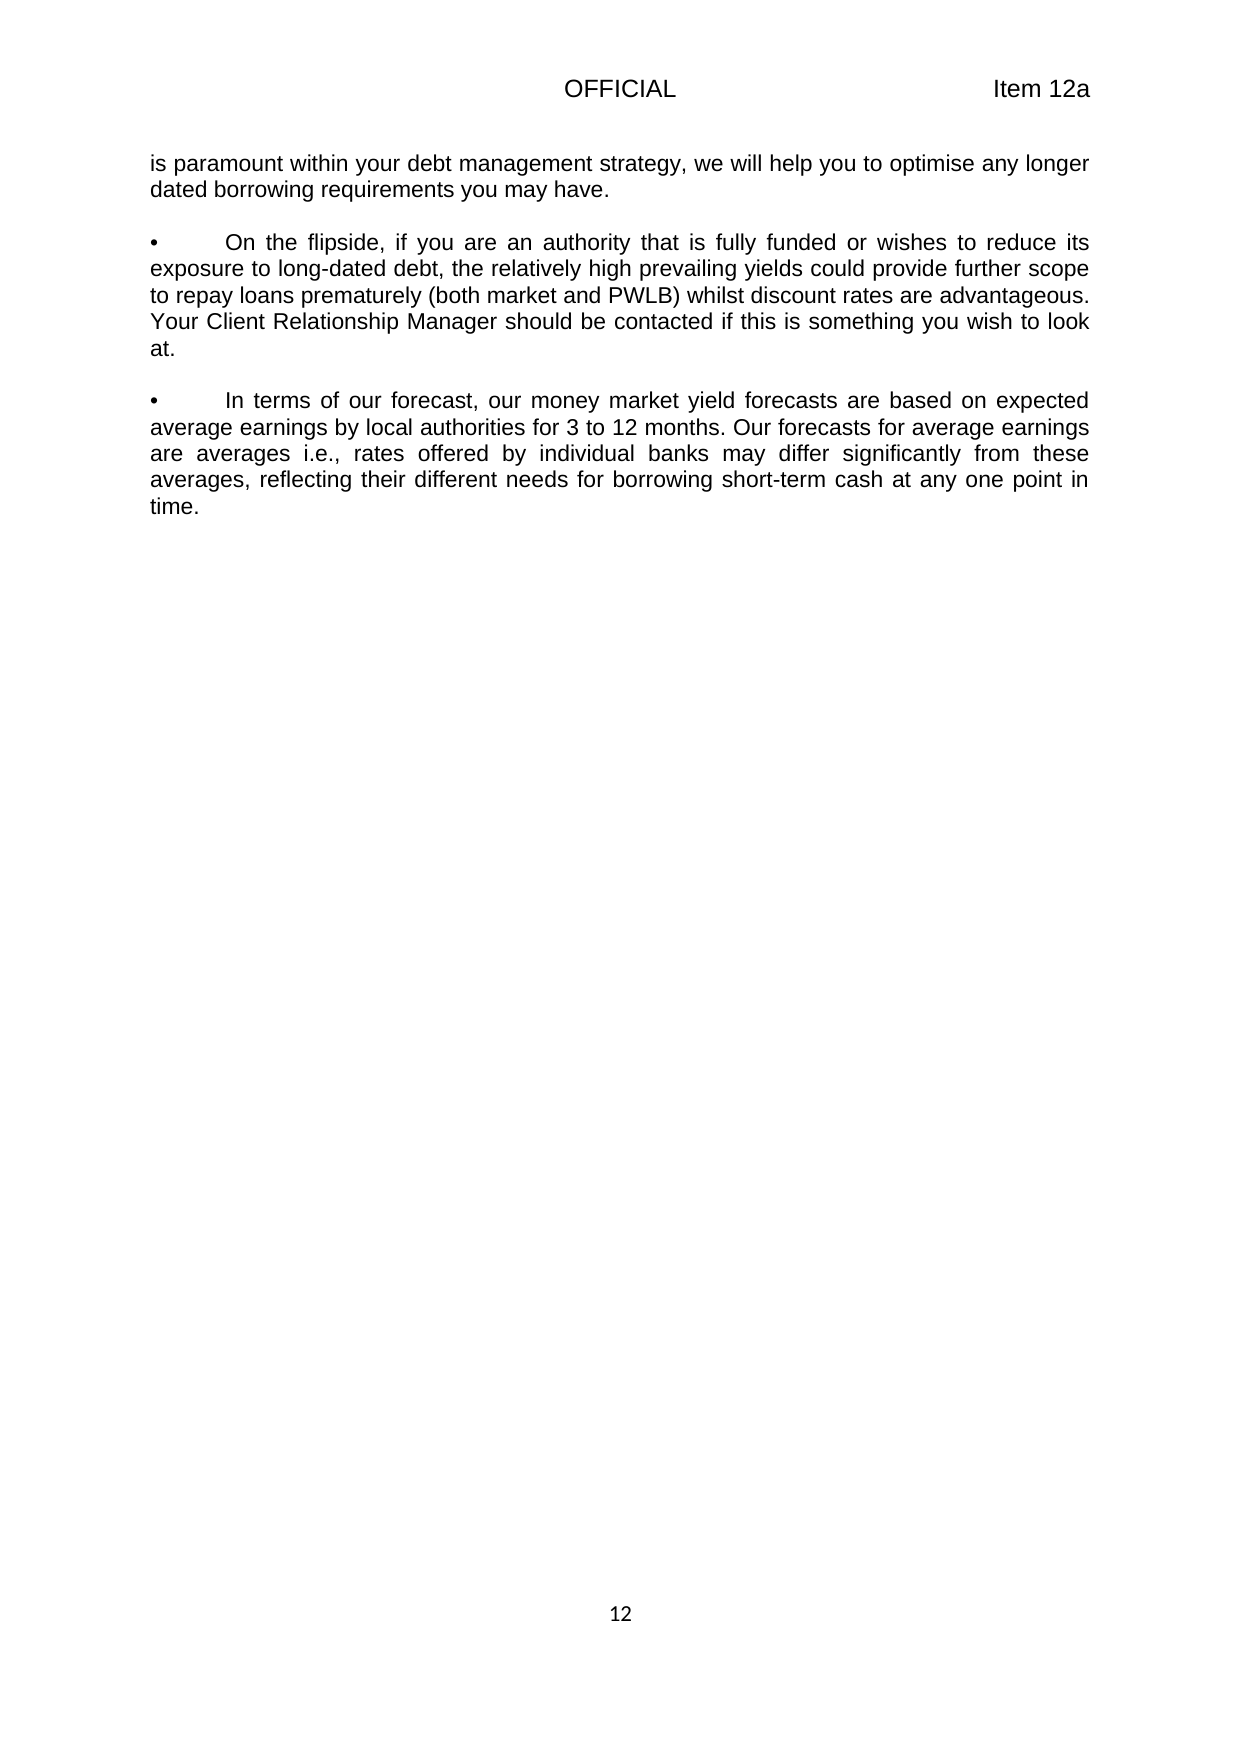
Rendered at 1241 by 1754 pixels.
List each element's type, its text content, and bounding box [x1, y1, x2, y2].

text • In terms of our forecast, our money market yield forecasts are based on expected average earnings by local authorities for 3 to 12 months. Our forecasts for average earnings are averages i.e., rates offered by individual banks may differ significantly from these averages, reflecting their different needs for borrowing short-term cash at any one point in time. [150, 387, 1090, 519]
text is paramount within your debt management strategy, we will help you to optimise any longer dated borrowing requirements you may have. [150, 150, 1090, 203]
text • On the flipside, if you are an authority that is fully funded or wishes to reduce its exposure to long-dated debt, the relatively high prevailing yields could provide further scope to repay loans prematurely (both market and PWLB) whilst discount rates are advantageous. Your Client Relationship Manager should be contacted if this is something you wish to look at. [150, 229, 1090, 361]
